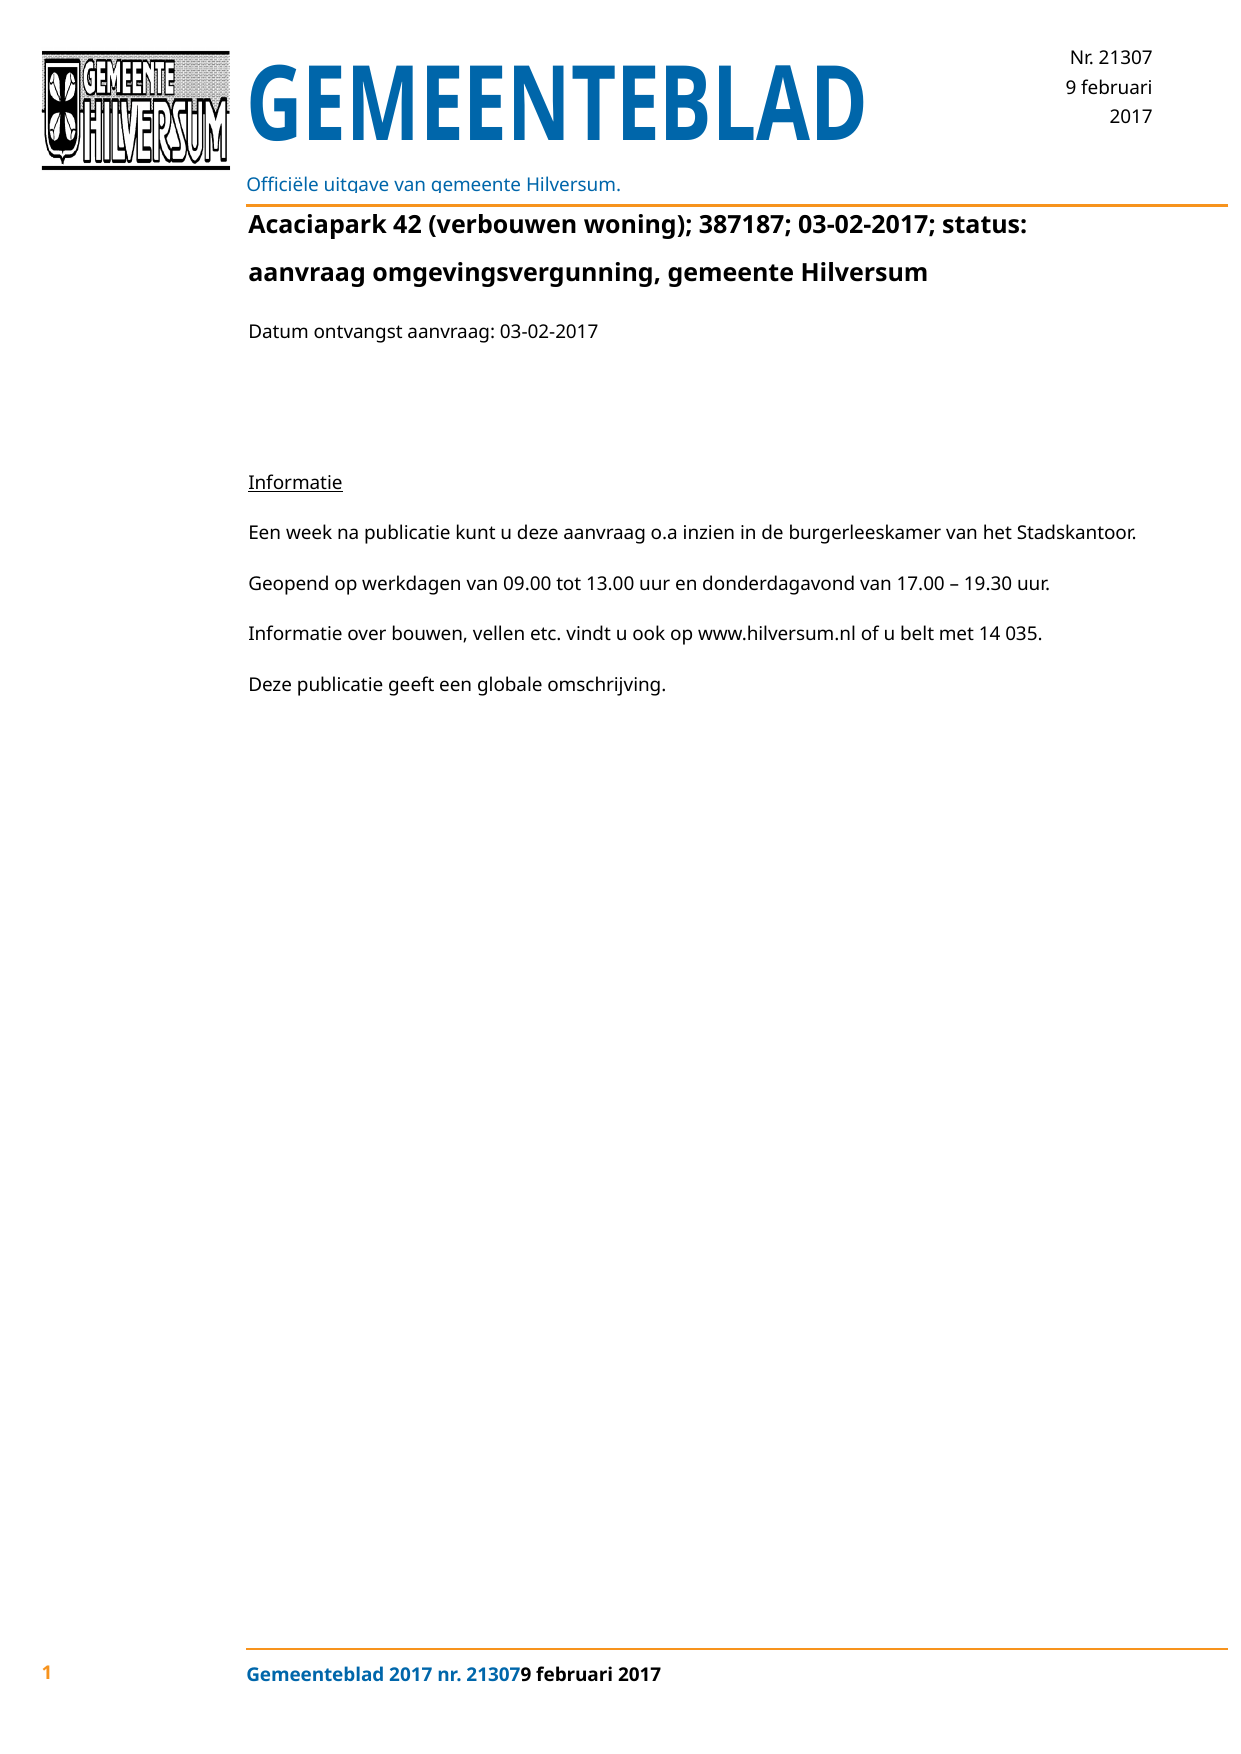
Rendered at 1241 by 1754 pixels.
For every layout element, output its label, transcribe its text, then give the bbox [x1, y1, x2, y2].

picture [41, 47, 231, 172]
text Informatie over bouwen, vellen etc. vindt u ook op www.hilversum.nl of u belt met 14 035. [248, 620, 1152, 646]
text Geopend op werkdagen van 09.00 tot 13.00 uur en donderdagavond van 17.00 – 19.30 uur. [248, 570, 1152, 596]
text Datum ontvangst aanvraag: 03-02-2017 [248, 318, 1152, 344]
text Deze publicatie geeft een globale omschrijving. [248, 671, 1152, 697]
text Acaciapark 42 (verbouwen woning); 387187; 03-02-2017; status: aanvraag omgevingsvergunning, gemeente Hilversum [248, 207, 1152, 288]
text Een week na publicatie kunt u deze aanvraag o.a inzien in de burgerleeskamer van het Stadskantoor. [248, 519, 1152, 545]
text Informatie [248, 469, 1152, 495]
